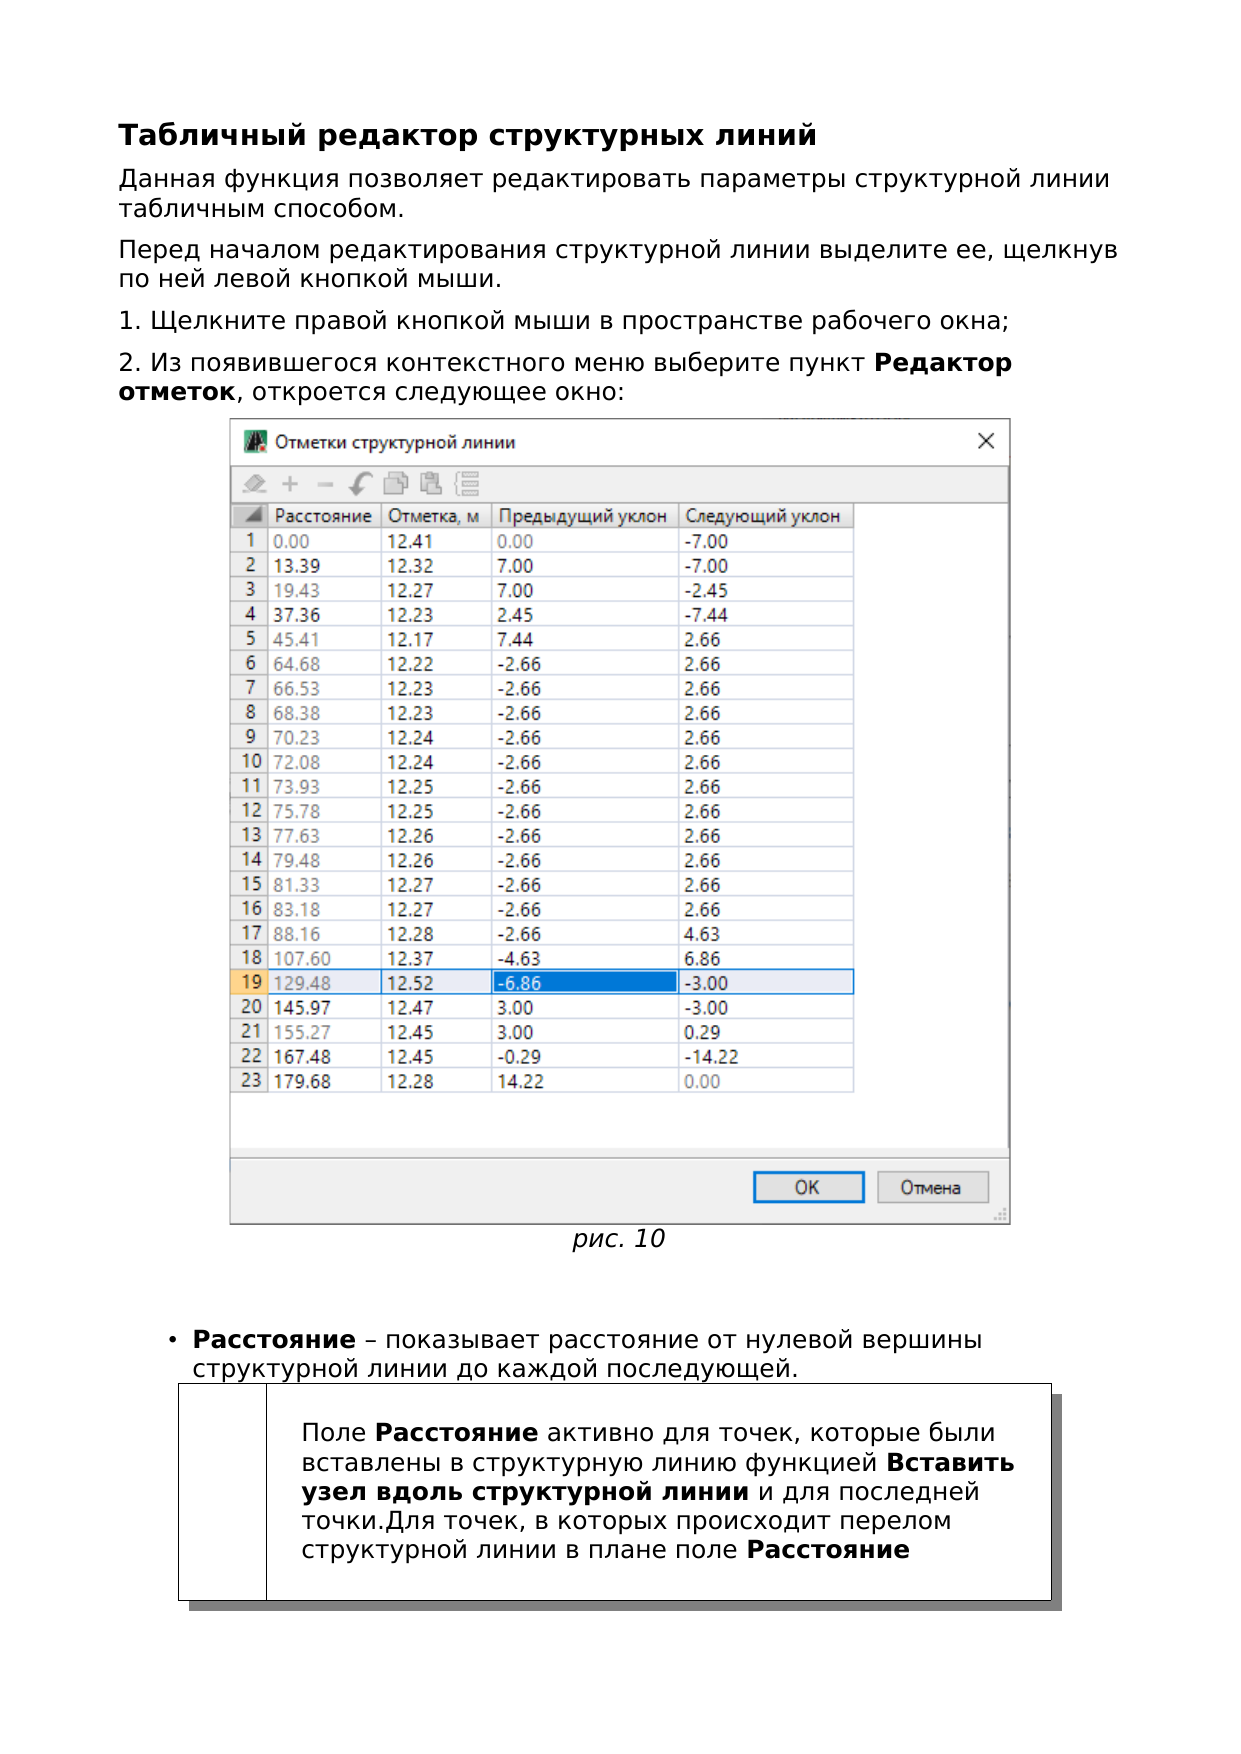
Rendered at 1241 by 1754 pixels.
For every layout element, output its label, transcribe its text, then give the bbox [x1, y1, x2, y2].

list Расстояние – показывает расстояние от нулевой вершины структурной линии до каждой последующей. [177, 1325, 1122, 1383]
text 1. Щелкните правой кнопкой мыши в пространстве рабочего окна; [118, 306, 1122, 335]
text Данная функция позволяет редактировать параметры структурной линии табличным способом. [118, 164, 1122, 223]
table_header [179, 1384, 266, 1600]
picture [229, 418, 1011, 1225]
text Перед началом редактирования структурной линии выделите ее, щелкнув по ней левой кнопкой мыши. [118, 235, 1122, 294]
table_header Поле Расстояние активно для точек, которые были вставлены в структурную линию функцией Вставить узел вдоль структурной линии и для последней точки.Для точек, в которых происходит перелом структурной линии в плане поле Расстояние [267, 1384, 1051, 1600]
text 2. Из появившегося контекстного меню выберите пункт Редактор отметок, откроется следующее окно: [118, 348, 1122, 406]
subtitle Табличный редактор структурных линий [118, 118, 1122, 152]
text рис. 10 [229, 1225, 1011, 1254]
